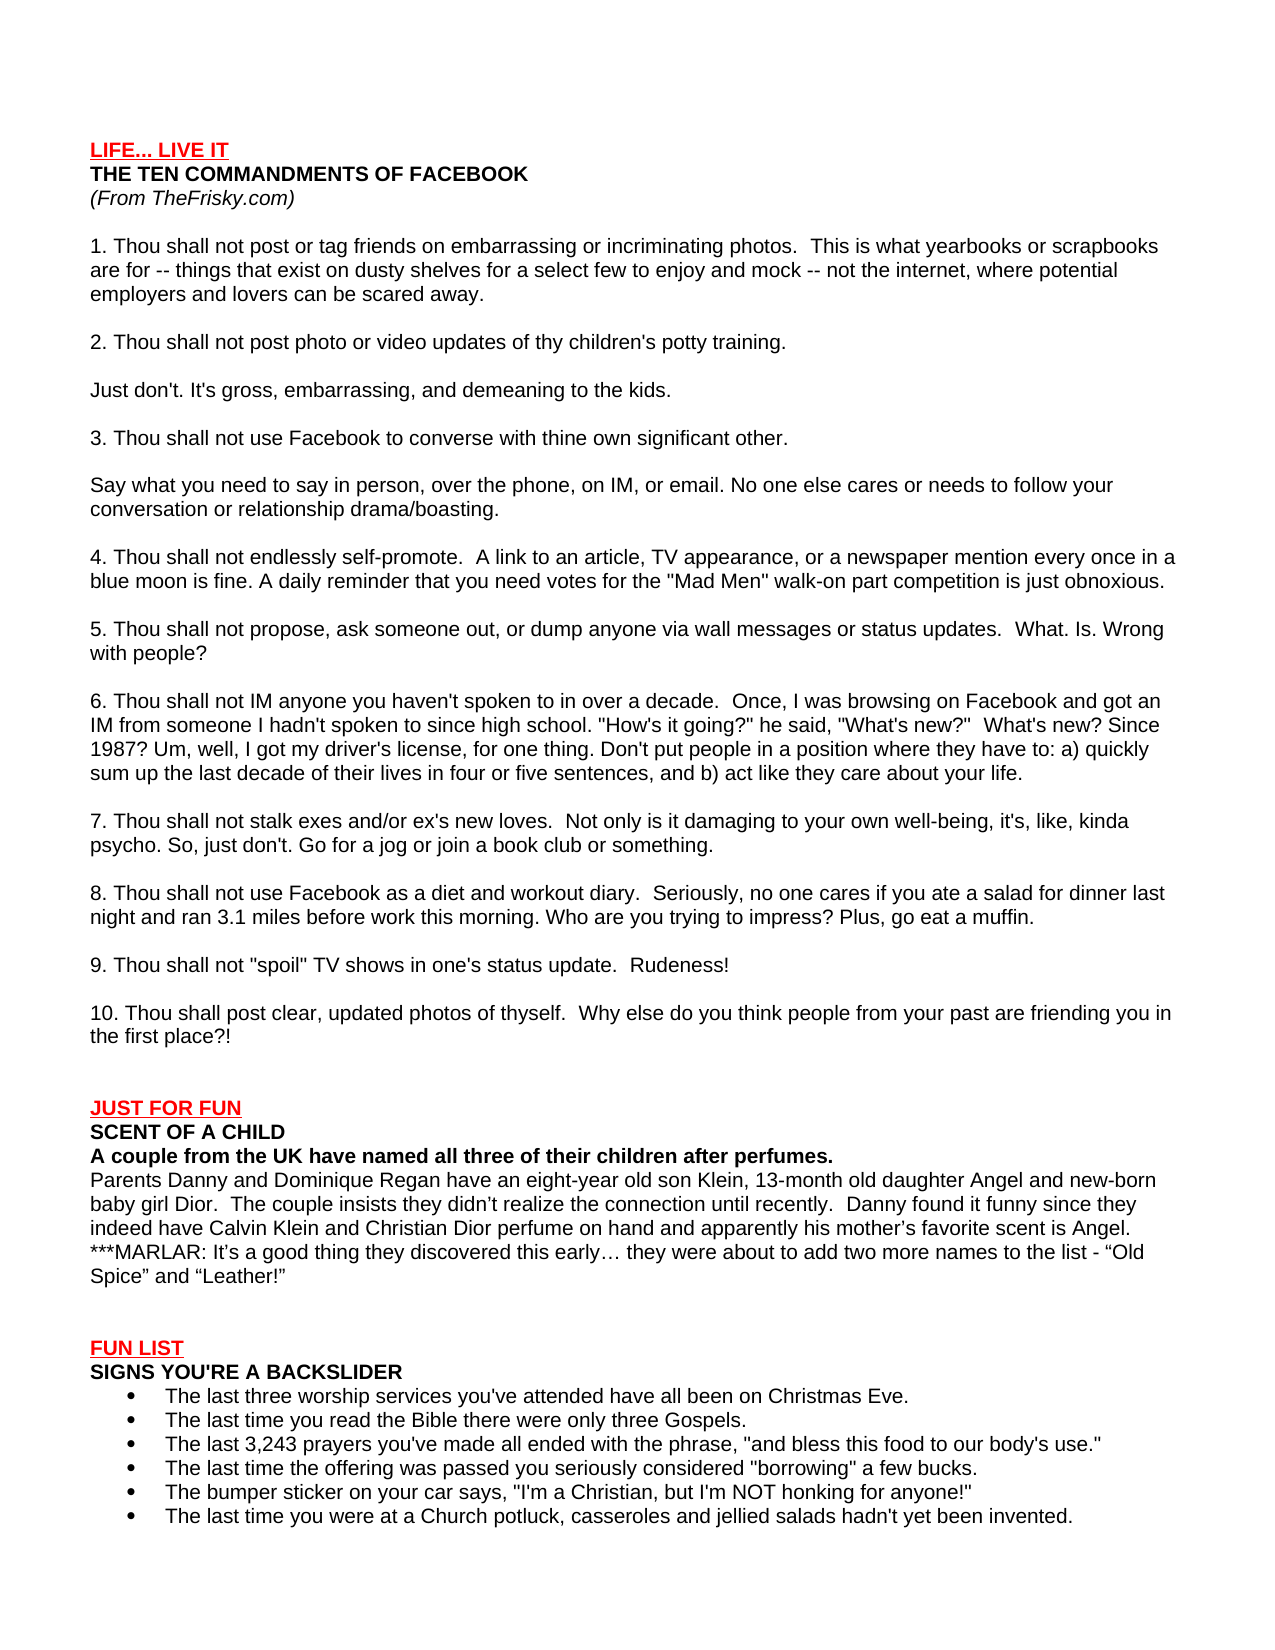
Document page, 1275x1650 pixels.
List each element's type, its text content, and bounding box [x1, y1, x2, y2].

list The last time the offering was passed you seriously considered "borrowing" a few bucks. [127, 1456, 1185, 1480]
text 2. Thou shall not post photo or video updates of thy children's potty training. [90, 329, 1185, 353]
text Say what you need to say in person, over the phone, on IM, or email. No one else cares or needs to follow your conversation or relationship drama/boasting. [90, 473, 1185, 521]
text JUST FOR FUN [90, 1096, 1185, 1120]
text FUN LIST [90, 1336, 1185, 1360]
text 1. Thou shall not post or tag friends on embarrassing or incriminating photos. This is what yearbooks or scrapbooks are for -- things that exist on dusty shelves for a select few to enjoy and mock -- not the internet, where potential employers and lovers can be scared away. [90, 234, 1185, 306]
text 10. Thou shall post clear, updated photos of thyself. Why else do you think people from your past are friending you in the first place?! [90, 1000, 1185, 1048]
list The last time you were at a Church potluck, casseroles and jellied salads hadn't yet been invented. [127, 1504, 1185, 1528]
text 5. Thou shall not propose, ask someone out, or dump anyone via wall messages or status updates. What. Is. Wrong with people? [90, 617, 1185, 665]
text Just don't. It's gross, embarrassing, and demeaning to the kids. [90, 377, 1185, 401]
text (From TheFrisky.com) [90, 186, 1185, 210]
text 9. Thou shall not "spoil" TV shows in one's status update. Rudeness! [90, 952, 1185, 976]
text THE TEN COMMANDMENTS OF FACEBOOK [90, 162, 1185, 186]
text 3. Thou shall not use Facebook to converse with thine own significant other. [90, 425, 1185, 449]
text 4. Thou shall not endlessly self-promote. A link to an article, TV appearance, or a newspaper mention every once in a blue moon is fine. A daily reminder that you need votes for the "Mad Men" walk-on part competition is just obnoxious. [90, 545, 1185, 593]
list The last time you read the Bible there were only three Gospels. [127, 1408, 1185, 1432]
text 6. Thou shall not IM anyone you haven't spoken to in over a decade. Once, I was browsing on Facebook and got an IM from someone I hadn't spoken to since high school. "How's it going?" he said, "What's new?" What's new? Since 1987? Um, well, I got my driver's license, for one thing. Don't put people in a position where they have to: a) quickly sum up the last decade of their lives in four or five sentences, and b) act like they care about your life. [90, 689, 1185, 785]
list The last 3,243 prayers you've made all ended with the phrase, "and bless this food to our body's use." [127, 1432, 1185, 1456]
list The bumper sticker on your car says, "I'm a Christian, but I'm NOT honking for anyone!" [127, 1480, 1185, 1504]
text 8. Thou shall not use Facebook as a diet and workout diary. Seriously, no one cares if you ate a salad for dinner last night and ran 3.1 miles before work this morning. Who are you trying to impress? Plus, go eat a muffin. [90, 881, 1185, 928]
text A couple from the UK have named all three of their children after perfumes. [90, 1144, 1185, 1168]
text SIGNS YOU'RE A BACKSLIDER [90, 1360, 1185, 1384]
list The last three worship services you've attended have all been on Christmas Eve. [127, 1384, 1185, 1408]
text SCENT OF A CHILD [90, 1120, 1185, 1144]
text LIFE... LIVE IT [90, 138, 1185, 162]
text Parents Danny and Dominique Regan have an eight-year old son Klein, 13-month old daughter Angel and new-born baby girl Dior. The couple insists they didn’t realize the connection until recently. Danny found it funny since they indeed have Calvin Klein and Christian Dior perfume on hand and apparently his mother’s favorite scent is Angel. ***MARLAR: It’s a good thing they discovered this early… they were about to add two more names to the list - “Old Spice” and “Leather!” [90, 1168, 1185, 1288]
text 7. Thou shall not stalk exes and/or ex's new loves. Not only is it damaging to your own well-being, it's, like, kinda psycho. So, just don't. Go for a jog or join a book club or something. [90, 809, 1185, 857]
